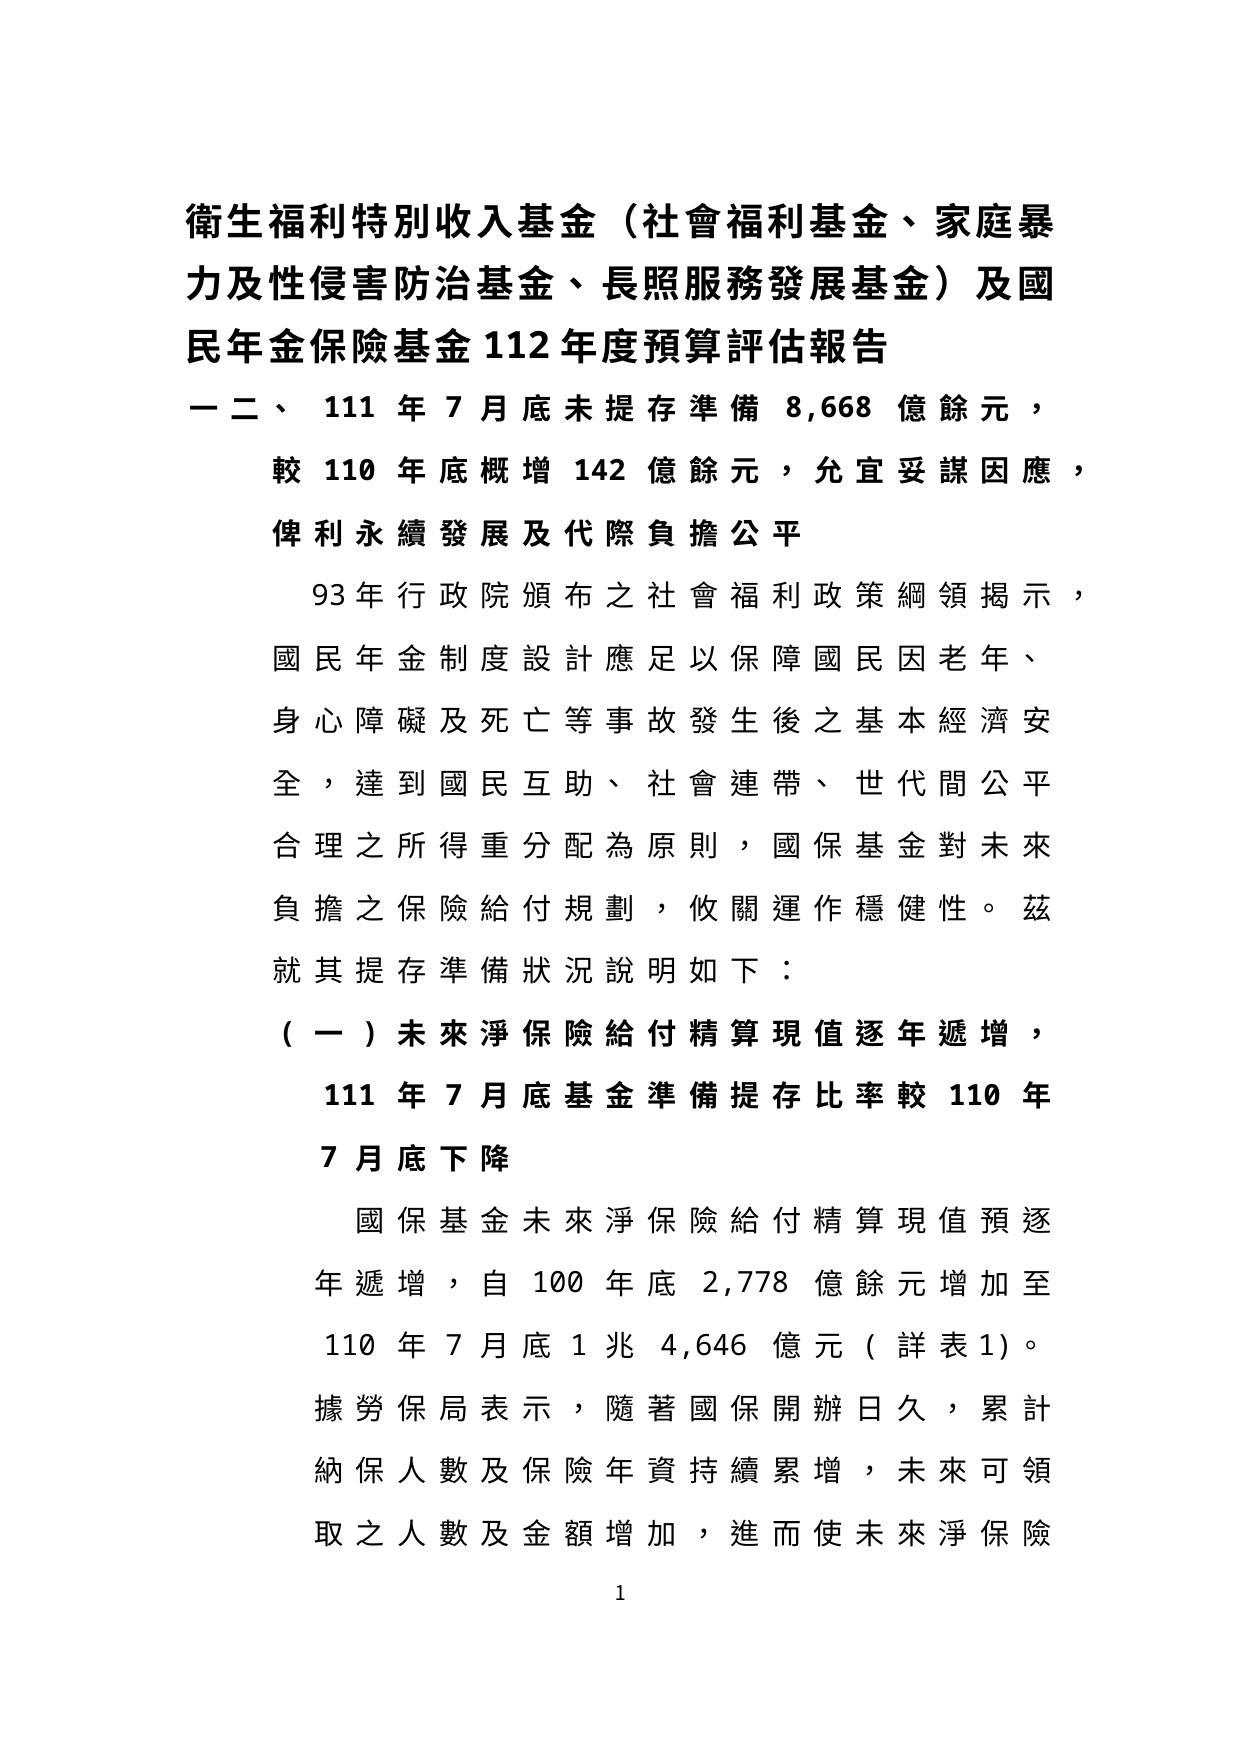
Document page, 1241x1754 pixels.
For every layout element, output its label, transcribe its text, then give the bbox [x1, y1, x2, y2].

text 93年行政院頒布之社會福利政策綱領揭示，國民年金制度設計應足以保障國民因老年、身心障礙及死亡等事故發生後之基本經濟安全，達到國民互助、社會連帶、世代間公平合理之所得重分配為原則，國保基金對未來負擔之保險給付規劃，攸關運作穩健性。茲就其提存準備狀況說明如下： [242, 552, 1058, 990]
text 國保基金未來淨保險給付精算現值預逐年遞增，自100年底2,778億餘元增加至110年7月底1兆4,646億元(詳表1)。據勞保局表示，隨著國保開辦日久，累計納保人數及保險年資持續累增，未來可領取之人數及金額增加，進而使未來淨保險 [271, 1177, 1058, 1552]
text (一)未來淨保險給付精算現值逐年遞增，111年7月底基金準備提存比率較110年7月底下降 [242, 990, 1058, 1177]
text 一二、111年7月底未提存準備8,668億餘元，較110年底概增142億餘元，允宜妥謀因應，俾利永續發展及代際負擔公平 [183, 365, 1058, 552]
text 衛生福利特別收入基金（社會福利基金、家庭暴力及性侵害防治基金、長照服務發展基金）及國民年金保險基金112年度預算評估報告 [183, 177, 1058, 365]
